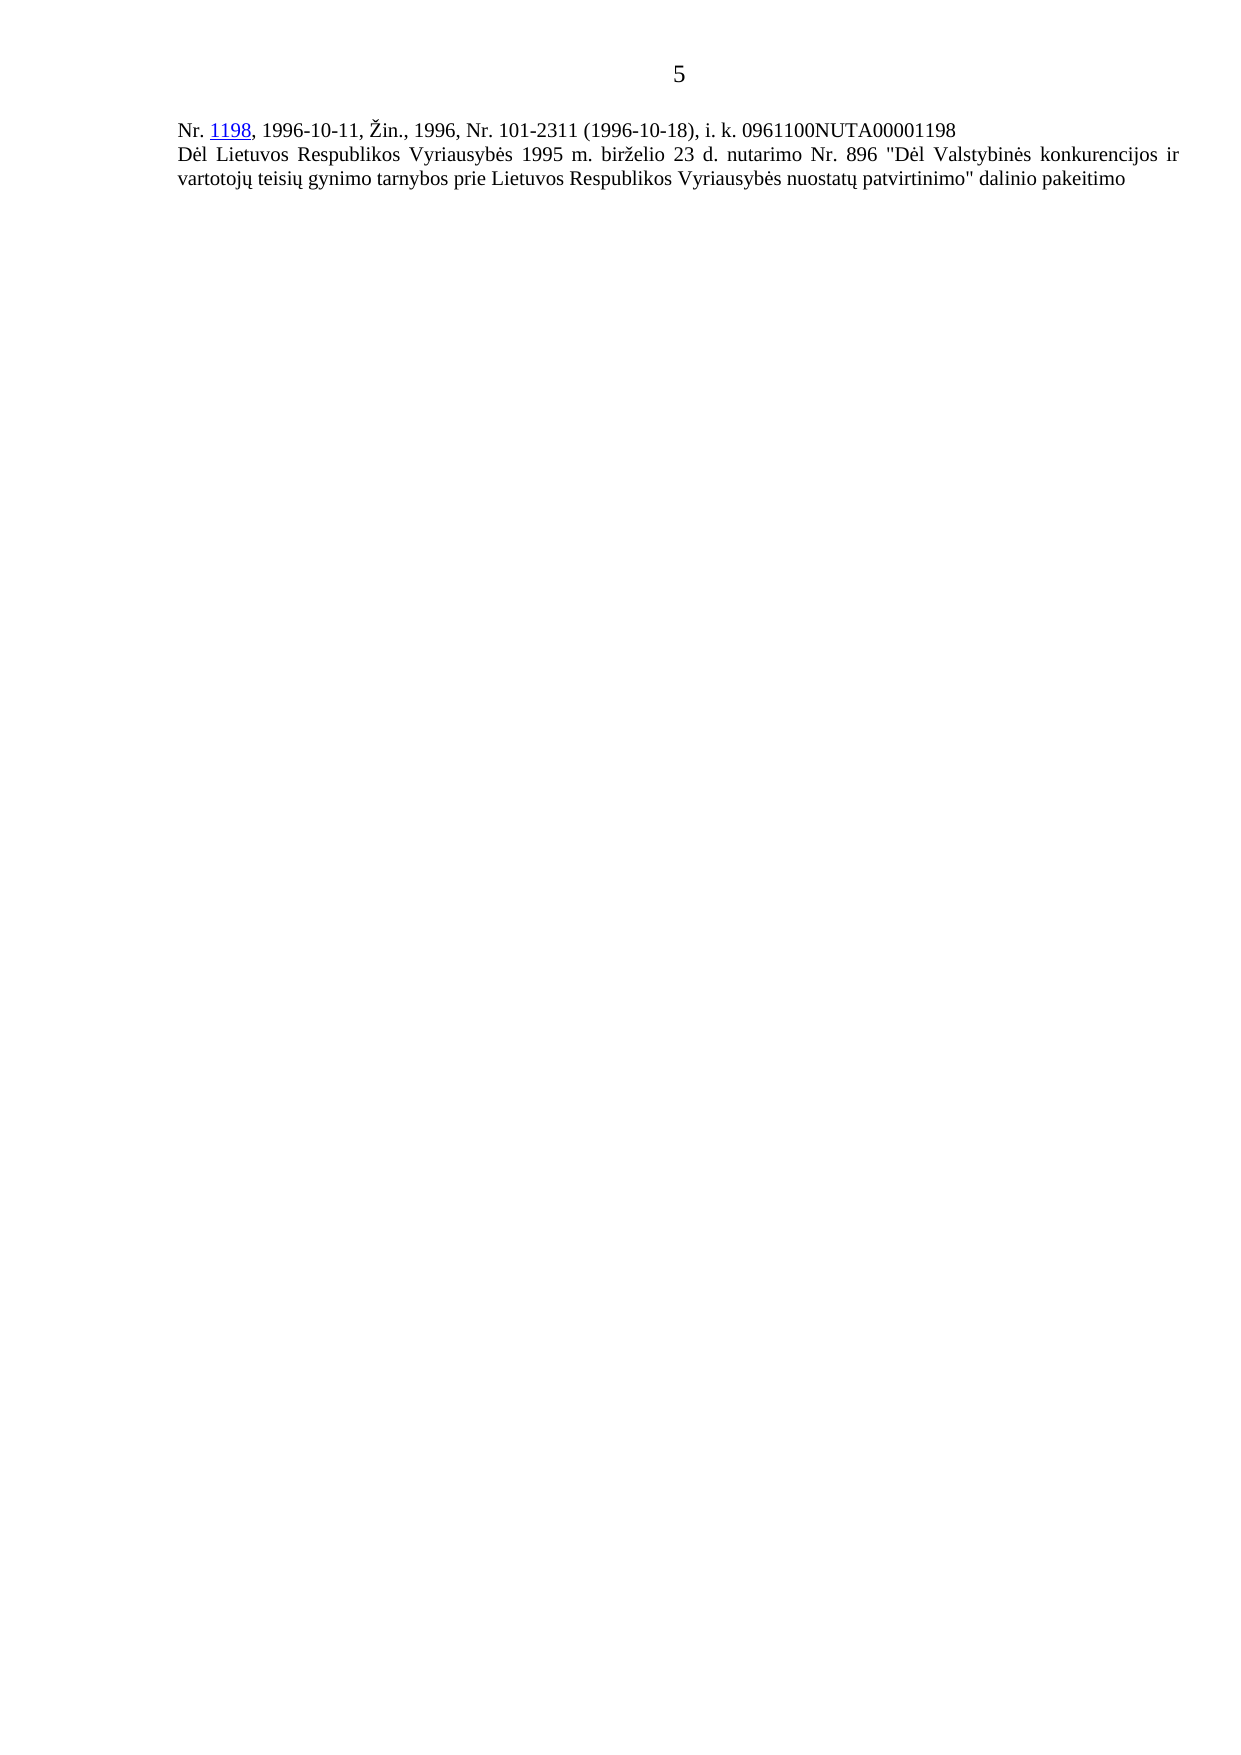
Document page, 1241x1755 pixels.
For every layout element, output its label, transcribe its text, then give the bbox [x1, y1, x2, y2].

text Dėl Lietuvos Respublikos Vyriausybės 1995 m. birželio 23 d. nutarimo Nr. 896 "Dėl Valstybinės konkurencijos ir vartotojų teisių gynimo tarnybos prie Lietuvos Respublikos Vyriausybės nuostatų patvirtinimo" dalinio pakeitimo [177, 142, 1181, 190]
text Nr. 1198, 1996-10-11, Žin., 1996, Nr. 101-2311 (1996-10-18), i. k. 0961100NUTA00001198 [177, 118, 1181, 142]
